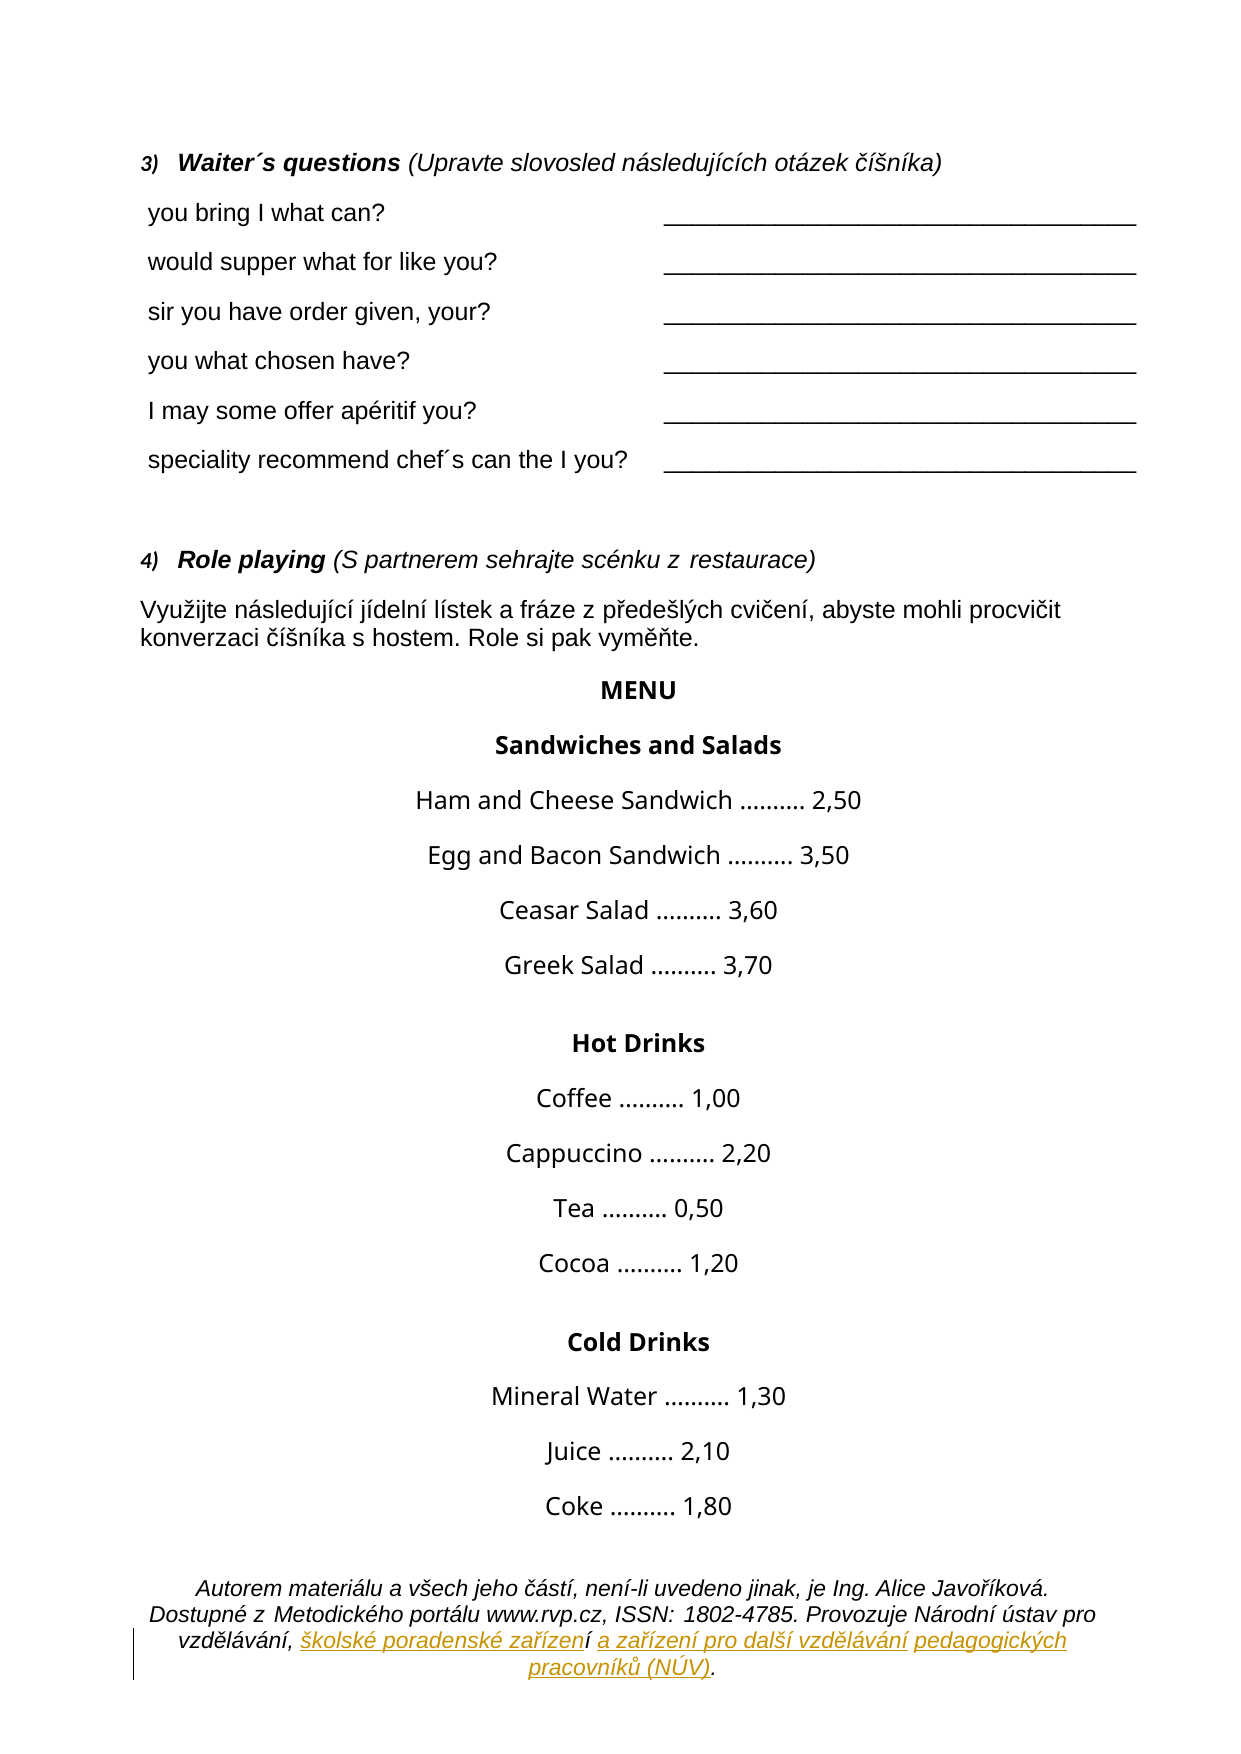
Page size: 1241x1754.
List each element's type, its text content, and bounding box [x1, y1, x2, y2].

text speciality recommend chef´s can the I you? __________________________________ [148, 446, 1137, 474]
text I may some offer apéritif you? __________________________________ [148, 396, 1137, 425]
text Cocoa ………. 1,20 [140, 1246, 1137, 1280]
text Egg and Bacon Sandwich ………. 3,50 [140, 838, 1137, 872]
text Sandwiches and Salads [140, 728, 1137, 762]
text Juice ………. 2,10 [140, 1434, 1137, 1468]
text Greek Salad ………. 3,70 [140, 947, 1137, 982]
text Coke ………. 1,80 [140, 1489, 1137, 1523]
text Coffee ………. 1,00 [140, 1081, 1137, 1115]
text you what chosen have? __________________________________ [148, 346, 1137, 375]
list Role playing (S partnerem sehrajte scénku z restaurace) [140, 545, 1137, 574]
text would supper what for like you? __________________________________ [148, 247, 1137, 276]
text Hot Drinks [140, 1026, 1137, 1060]
text Využijte následující jídelní lístek a fráze z předešlých cvičení, abyste mohli procvičit konverzaci číšníka s hostem. Role si pak vyměňte. [140, 595, 1137, 652]
text Tea ………. 0,50 [140, 1191, 1137, 1225]
text Cappuccino ………. 2,20 [140, 1136, 1137, 1170]
text you bring I what can? __________________________________ [148, 198, 1137, 226]
text Cold Drinks [140, 1324, 1137, 1358]
list Waiter´s questions (Upravte slovosled následujících otázek číšníka) [140, 148, 1137, 177]
text Mineral Water ………. 1,30 [140, 1379, 1137, 1413]
text Ham and Cheese Sandwich ………. 2,50 [140, 783, 1137, 817]
text Ceasar Salad ………. 3,60 [140, 893, 1137, 927]
text MENU [140, 673, 1137, 707]
text sir you have order given, your? __________________________________ [148, 297, 1137, 326]
